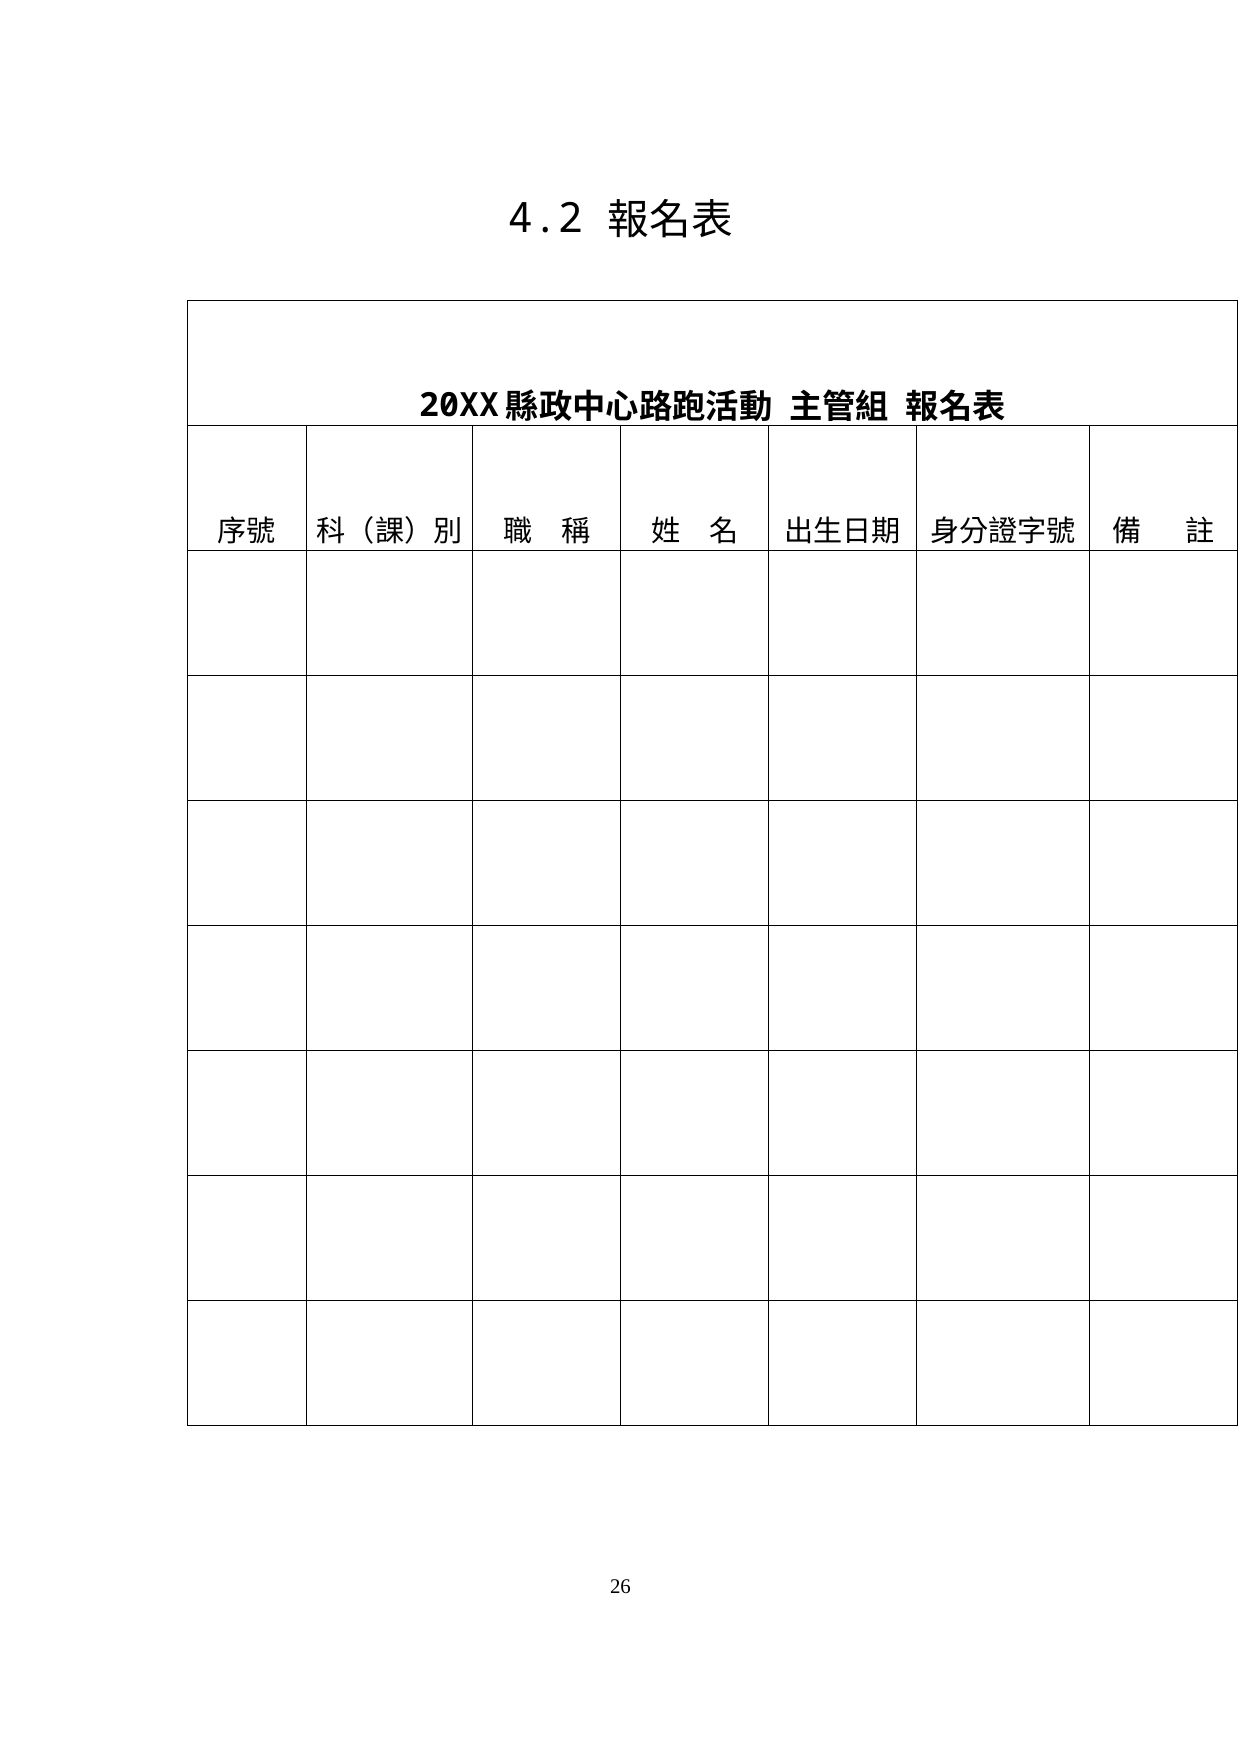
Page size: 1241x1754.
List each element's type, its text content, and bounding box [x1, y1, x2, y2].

table_cell [1090, 1301, 1237, 1425]
table_cell [769, 551, 916, 675]
table_cell [473, 1051, 620, 1175]
table_cell [621, 801, 768, 925]
table_cell [188, 1176, 306, 1300]
table_cell [769, 676, 916, 800]
text 4.2 報名表 [187, 175, 1053, 237]
table_cell [307, 801, 472, 925]
table_cell [621, 1051, 768, 1175]
table_cell [188, 801, 306, 925]
table_cell [917, 551, 1089, 675]
table_cell [917, 1051, 1089, 1175]
table_cell [769, 1051, 916, 1175]
table_cell [188, 676, 306, 800]
table_cell [917, 801, 1089, 925]
table_cell 出生日期 [769, 426, 916, 550]
table_cell [917, 676, 1089, 800]
table_cell 職 稱 [473, 426, 620, 550]
table_cell [473, 1176, 620, 1300]
table_cell [1090, 926, 1237, 1050]
table_cell 序號 [188, 426, 306, 550]
table_cell [1090, 676, 1237, 800]
table_cell 科（課）別 [307, 426, 472, 550]
table_cell [621, 1301, 768, 1425]
table_cell [769, 1176, 916, 1300]
table_cell [917, 926, 1089, 1050]
table_cell [621, 676, 768, 800]
table_cell 姓 名 [621, 426, 768, 550]
table_cell [769, 926, 916, 1050]
table_cell [1090, 801, 1237, 925]
table_cell [917, 1301, 1089, 1425]
table_cell [307, 1301, 472, 1425]
table_cell [307, 1176, 472, 1300]
table_cell [1090, 1051, 1237, 1175]
table_cell [307, 551, 472, 675]
table_cell [188, 1051, 306, 1175]
table_cell [621, 551, 768, 675]
table_cell [473, 801, 620, 925]
table_cell [769, 1301, 916, 1425]
table_cell [307, 1051, 472, 1175]
table_cell [188, 926, 306, 1050]
table_cell [307, 926, 472, 1050]
table_cell [621, 926, 768, 1050]
table_cell [473, 676, 620, 800]
table_cell [621, 1176, 768, 1300]
table_cell [1090, 551, 1237, 675]
table_header 20XX縣政中心路跑活動 主管組 報名表 [188, 301, 1237, 425]
table_cell [917, 1176, 1089, 1300]
table_cell [188, 551, 306, 675]
table_cell [473, 551, 620, 675]
table_cell [1090, 1176, 1237, 1300]
table_cell 身分證字號 [917, 426, 1089, 550]
table_cell [473, 926, 620, 1050]
table_cell 備 註 [1090, 426, 1237, 550]
table_cell [307, 676, 472, 800]
table_cell [473, 1301, 620, 1425]
table_cell [188, 1301, 306, 1425]
table_cell [769, 801, 916, 925]
